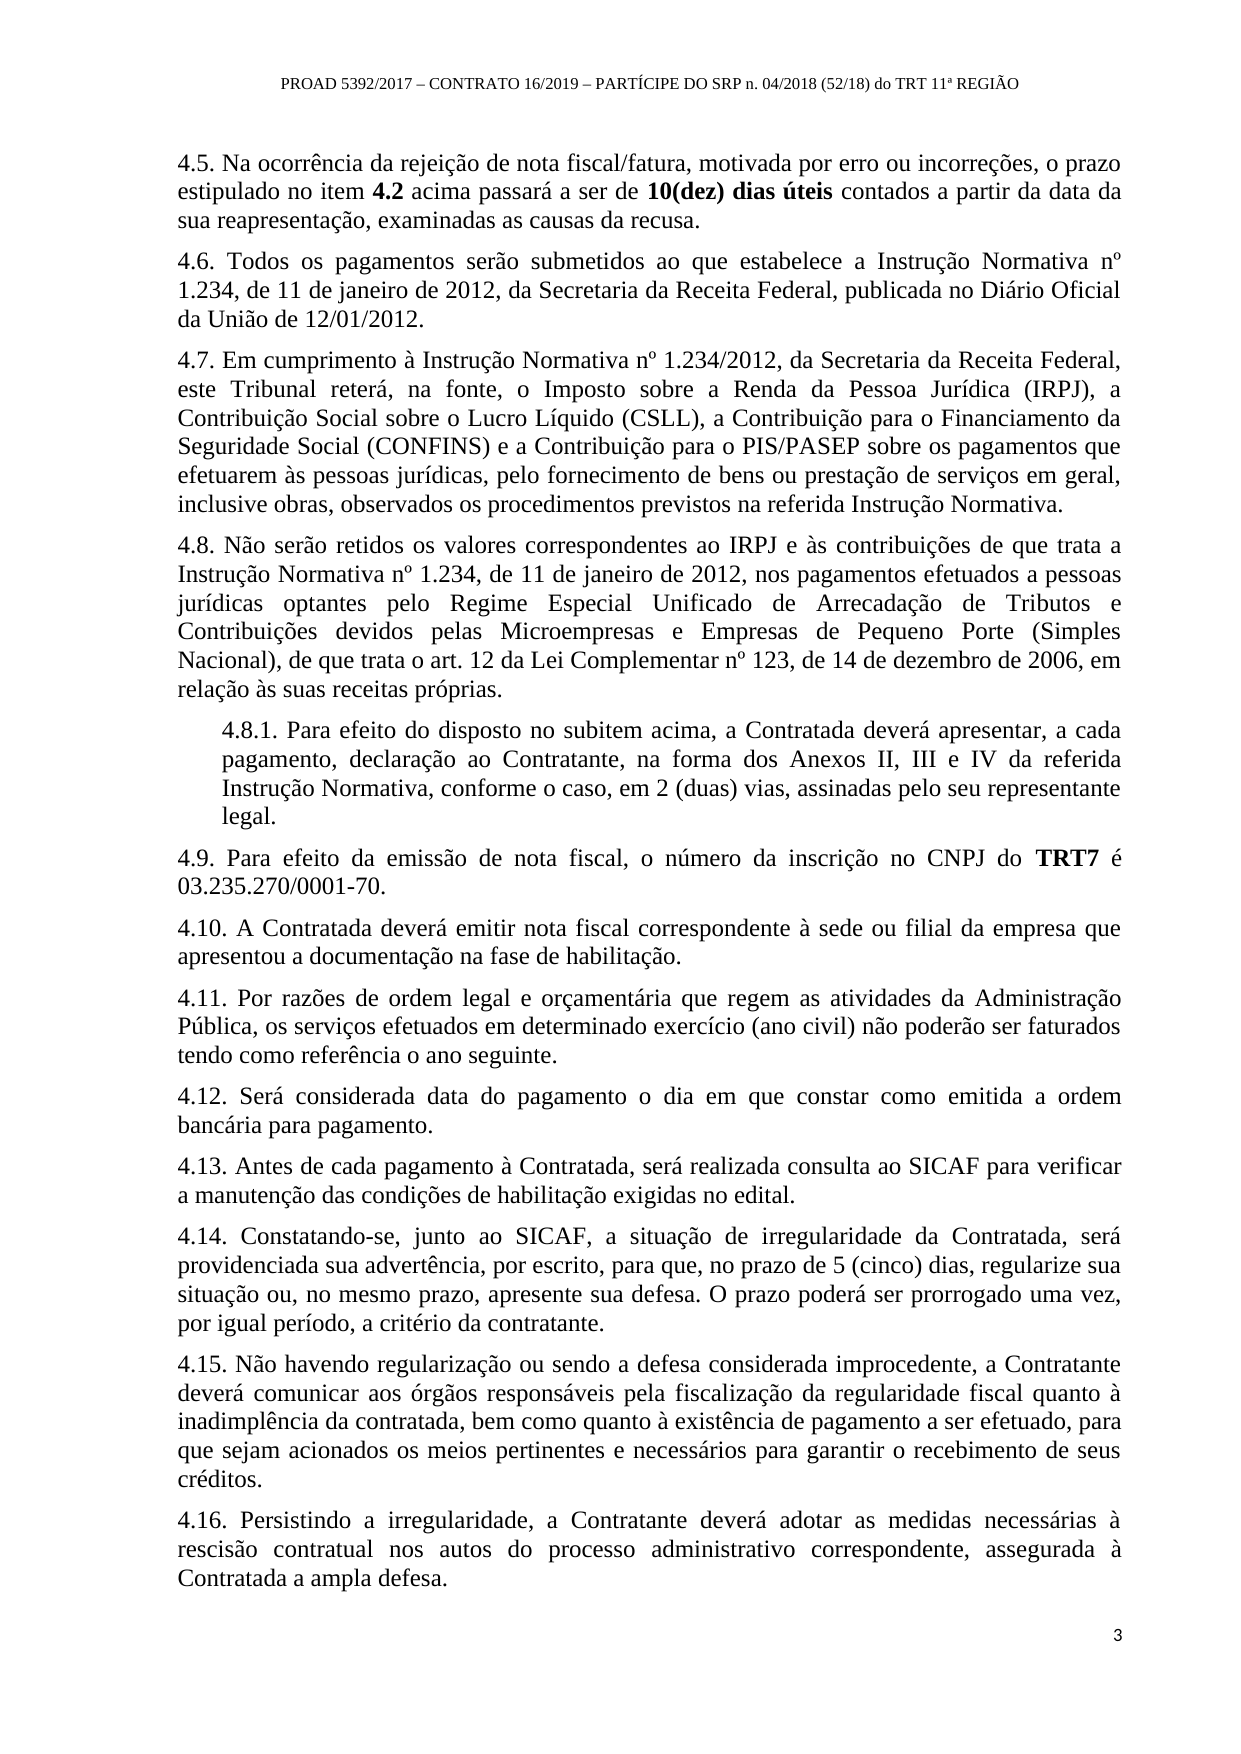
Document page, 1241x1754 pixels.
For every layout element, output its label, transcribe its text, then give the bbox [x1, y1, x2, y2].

text 4.10. A Contratada deverá emitir nota fiscal correspondente à sede ou filial da empresa que apresentou a documentação na fase de habilitação. [177, 913, 1122, 970]
text 4.6. Todos os pagamentos serão submetidos ao que estabelece a Instrução Normativa nº 1.234, de 11 de janeiro de 2012, da Secretaria da Receita Federal, publicada no Diário Oficial da União de 12/01/2012. [177, 246, 1122, 333]
text 4.11. Por razões de ordem legal e orçamentária que regem as atividades da Administração Pública, os serviços efetuados em determinado exercício (ano civil) não poderão ser faturados tendo como referência o ano seguinte. [177, 983, 1122, 1069]
text 4.13. Antes de cada pagamento à Contratada, será realizada consulta ao SICAF para verificar a manutenção das condições de habilitação exigidas no edital. [177, 1151, 1122, 1209]
text 4.14. Constatando-se, junto ao SICAF, a situação de irregularidade da Contratada, será providenciada sua advertência, por escrito, para que, no prazo de 5 (cinco) dias, regularize sua situação ou, no mesmo prazo, apresente sua defesa. O prazo poderá ser prorrogado uma vez, por igual período, a critério da contratante. [177, 1221, 1122, 1336]
text 4.7. Em cumprimento à Instrução Normativa nº 1.234/2012, da Secretaria da Receita Federal, este Tribunal reterá, na fonte, o Imposto sobre a Renda da Pessoa Jurídica (IRPJ), a Contribuição Social sobre o Lucro Líquido (CSLL), a Contribuição para o Financiamento da Seguridade Social (CONFINS) e a Contribuição para o PIS/PASEP sobre os pagamentos que efetuarem às pessoas jurídicas, pelo fornecimento de bens ou prestação de serviços em geral, inclusive obras, observados os procedimentos previstos na referida Instrução Normativa. [177, 345, 1122, 518]
text 4.12. Será considerada data do pagamento o dia em que constar como emitida a ordem bancária para pagamento. [177, 1081, 1122, 1139]
text 4.9. Para efeito da emissão de nota fiscal, o número da inscrição no CNPJ do TRT7 é 03.235.270/0001-70. [177, 843, 1122, 900]
text 4.16. Persistindo a irregularidade, a Contratante deverá adotar as medidas necessárias à rescisão contratual nos autos do processo administrativo correspondente, assegurada à Contratada a ampla defesa. [177, 1505, 1122, 1591]
text 4.8.1. Para efeito do disposto no subitem acima, a Contratada deverá apresentar, a cada pagamento, declaração ao Contratante, na forma dos Anexos II, III e IV da referida Instrução Normativa, conforme o caso, em 2 (duas) vias, assinadas pelo seu representante legal. [222, 715, 1122, 830]
text 4.5. Na ocorrência da rejeição de nota fiscal/fatura, motivada por erro ou incorreções, o prazo estipulado no item 4.2 acima passará a ser de 10(dez) dias úteis contados a partir da data da sua reapresentação, examinadas as causas da recusa. [177, 148, 1122, 234]
text 4.15. Não havendo regularização ou sendo a defesa considerada improcedente, a Contratante deverá comunicar aos órgãos responsáveis pela fiscalização da regularidade fiscal quanto à inadimplência da contratada, bem como quanto à existência de pagamento a ser efetuado, para que sejam acionados os meios pertinentes e necessários para garantir o recebimento de seus créditos. [177, 1349, 1122, 1493]
text 4.8. Não serão retidos os valores correspondentes ao IRPJ e às contribuições de que trata a Instrução Normativa nº 1.234, de 11 de janeiro de 2012, nos pagamentos efetuados a pessoas jurídicas optantes pelo Regime Especial Unificado de Arrecadação de Tributos e Contribuições devidos pelas Microempresas e Empresas de Pequeno Porte (Simples Nacional), de que trata o art. 12 da Lei Complementar nº 123, de 14 de dezembro de 2006, em relação às suas receitas próprias. [177, 530, 1122, 703]
